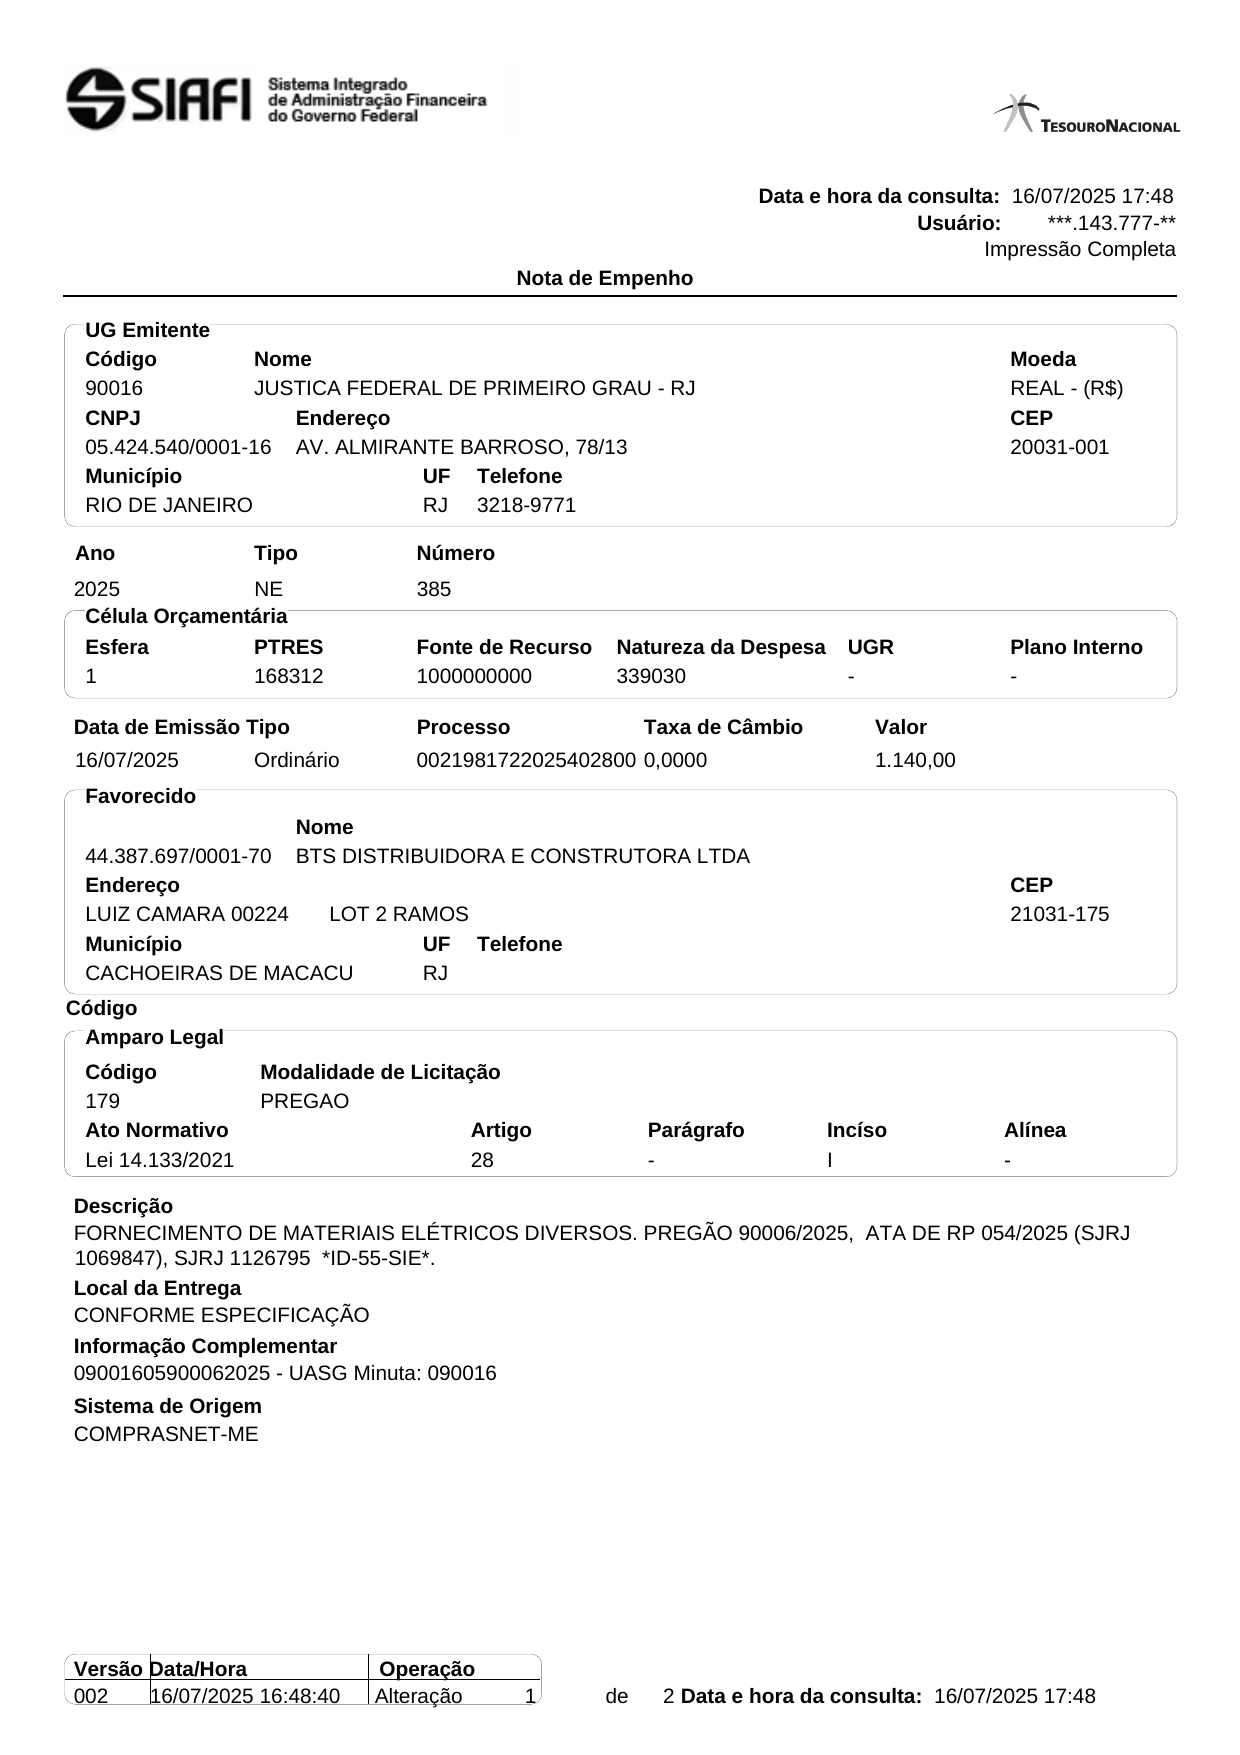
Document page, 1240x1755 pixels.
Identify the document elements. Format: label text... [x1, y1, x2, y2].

text COMPRASNET-ME [73, 1421, 1175, 1445]
text 002 16/07/2025 16:48:40 Alteração 1 de 2 Data e hora da consulta: 16/07/2025 17:48 [151, 1683, 368, 1704]
text Data de Emissão Tipo Processo Taxa de Câmbio Valor [73, 715, 1175, 739]
text Usuário: ***.143.777-** [75, 210, 1176, 234]
text Sistema de Origem [73, 1394, 1175, 1418]
text FORNECIMENTO DE MATERIAIS ELÉTRICOS DIVERSOS. PREGÃO 90006/2025, ATA DE RP 054/2025 (SJRJ 1069847), SJRJ 1126795 *ID-55-SIE*. [73, 1221, 1175, 1269]
text Código [64, 987, 1175, 1020]
text Data e hora da consulta: 16/07/2025 17:48 [75, 183, 1174, 207]
text Local da Entrega [73, 1276, 1175, 1300]
text Informação Complementar [73, 1334, 1175, 1358]
text Código [64, 746, 1175, 797]
text Versão [73, 1656, 150, 1679]
text [539, 1656, 1175, 1680]
text Operação [369, 1656, 541, 1680]
text Data/Hora [151, 1656, 368, 1679]
text CONFORME ESPECIFICAÇÃO [73, 1303, 1175, 1327]
text 09001605900062025 - UASG Minuta: 090016 [73, 1361, 1175, 1385]
text 002 16/07/2025 16:48:40 Alteração 1 de 2 Data e hora da consulta: 16/07/2025 17:48 [436, 1683, 1175, 1707]
text 2025 NE 385 [73, 577, 1175, 601]
text 002 16/07/2025 16:48:40 Alteração 1 de 2 Data e hora da consulta: 16/07/2025 17:48 [369, 1683, 541, 1704]
text Código [65, 790, 1175, 994]
text Descrição [73, 1193, 1175, 1217]
text Impressão Completa [75, 237, 1176, 261]
